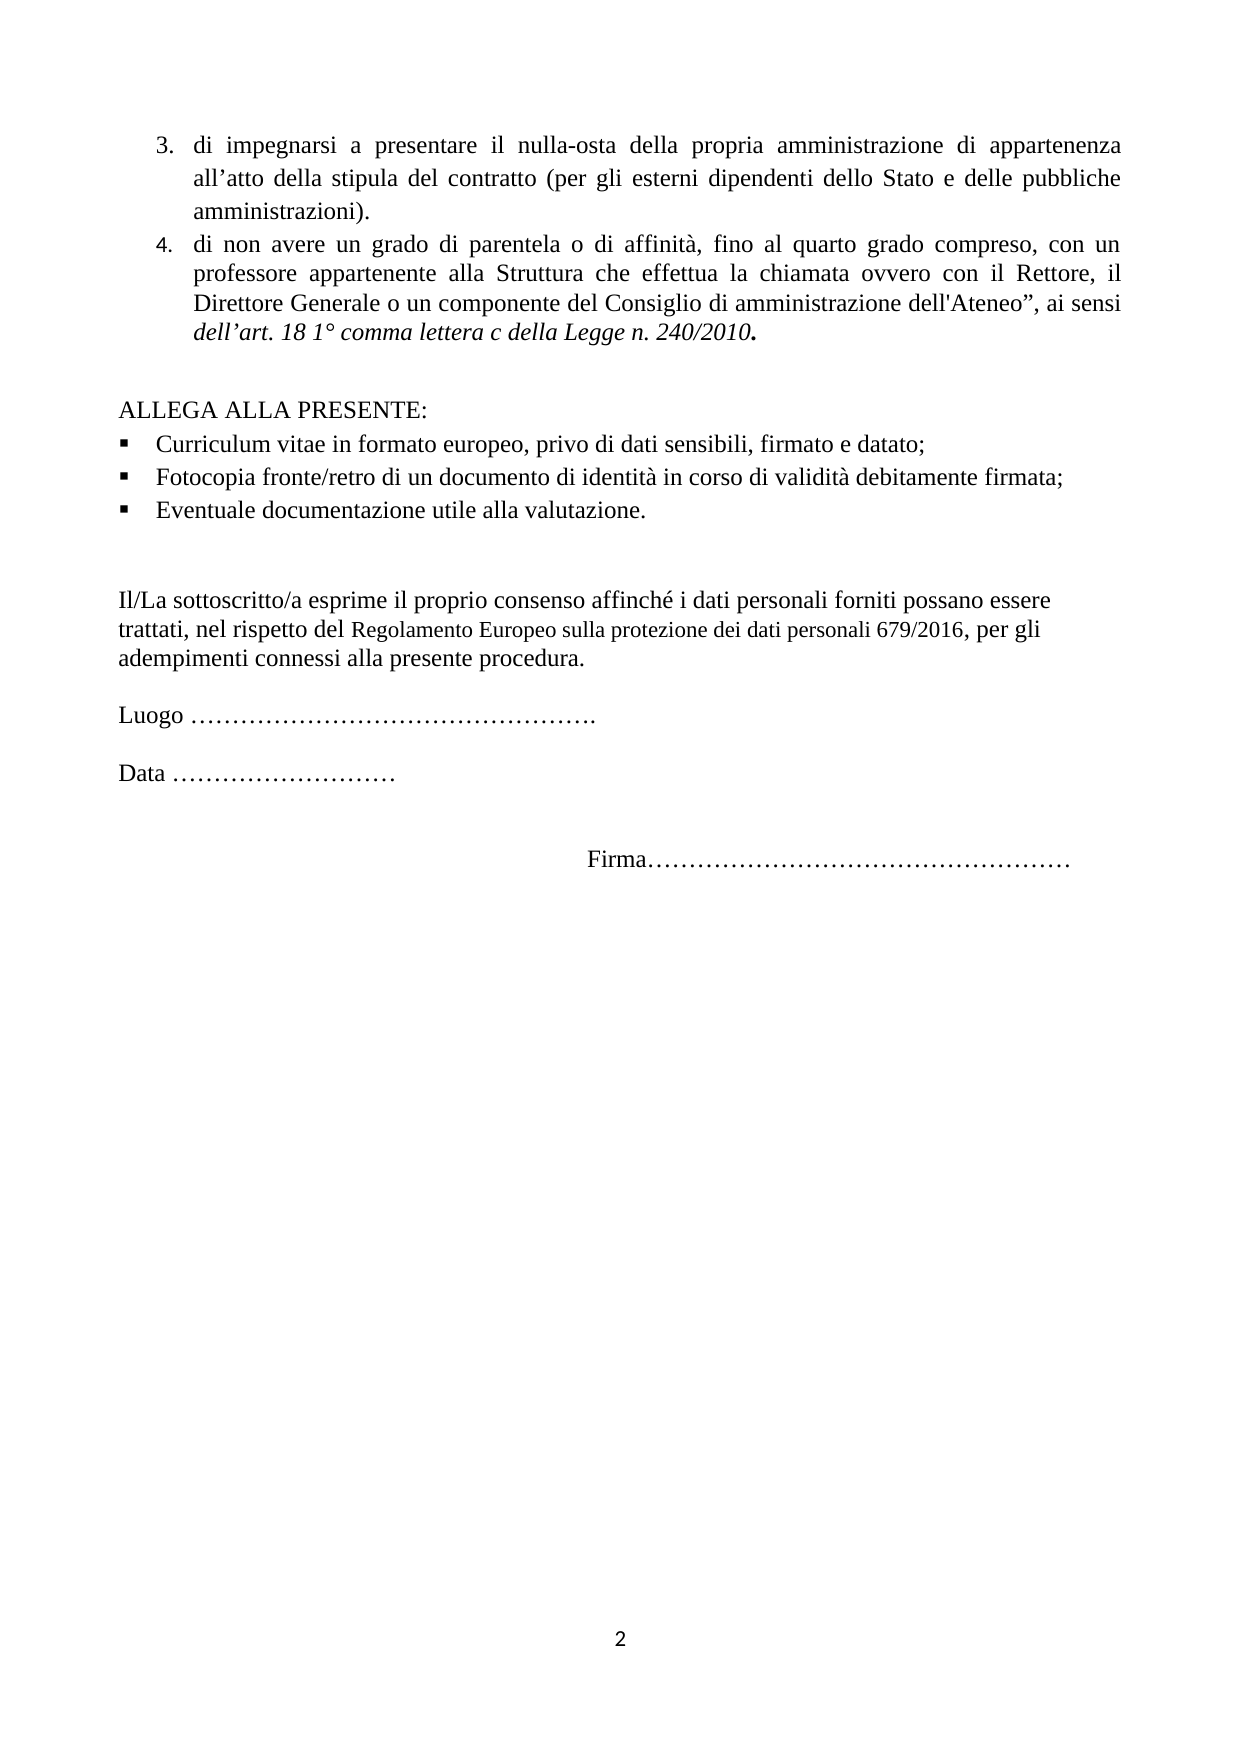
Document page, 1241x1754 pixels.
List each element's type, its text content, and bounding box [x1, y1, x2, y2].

list di impegnarsi a presentare il nulla-osta della propria amministrazione di appartenenza all’atto della stipula del contratto (per gli esterni dipendenti dello Stato e delle pubbliche amministrazioni). [156, 130, 1122, 225]
list di non avere un grado di parentela o di affinità, fino al quarto grado compreso, con un professore appartenente alla Struttura che effettua la chiamata ovvero con il Rettore, il Direttore Generale o un componente del Consiglio di amministrazione dell'Ateneo”, ai sensi dell’art. 18 1° comma lettera c della Legge n. 240/2010. [156, 229, 1122, 346]
text ALLEGA ALLA PRESENTE: [118, 396, 1122, 424]
text Il/La sottoscritto/a esprime il proprio consenso affinché i dati personali forniti possano essere trattati, nel rispetto del Regolamento Europeo sulla protezione dei dati personali 679/2016, per gli adempimenti connessi alla presente procedura. [118, 585, 1122, 671]
list Fotocopia fronte/retro di un documento di identità in corso di validità debitamente firmata; [118, 462, 1122, 490]
list Eventuale documentazione utile alla valutazione. [118, 495, 1122, 523]
list Curriculum vitae in formato europeo, privo di dati sensibili, firmato e datato; [118, 429, 1122, 457]
text Luogo …………………………………………. [118, 700, 1122, 729]
text Firma…………………………………………… [587, 844, 1122, 873]
text Data ……………………… [118, 758, 1122, 786]
